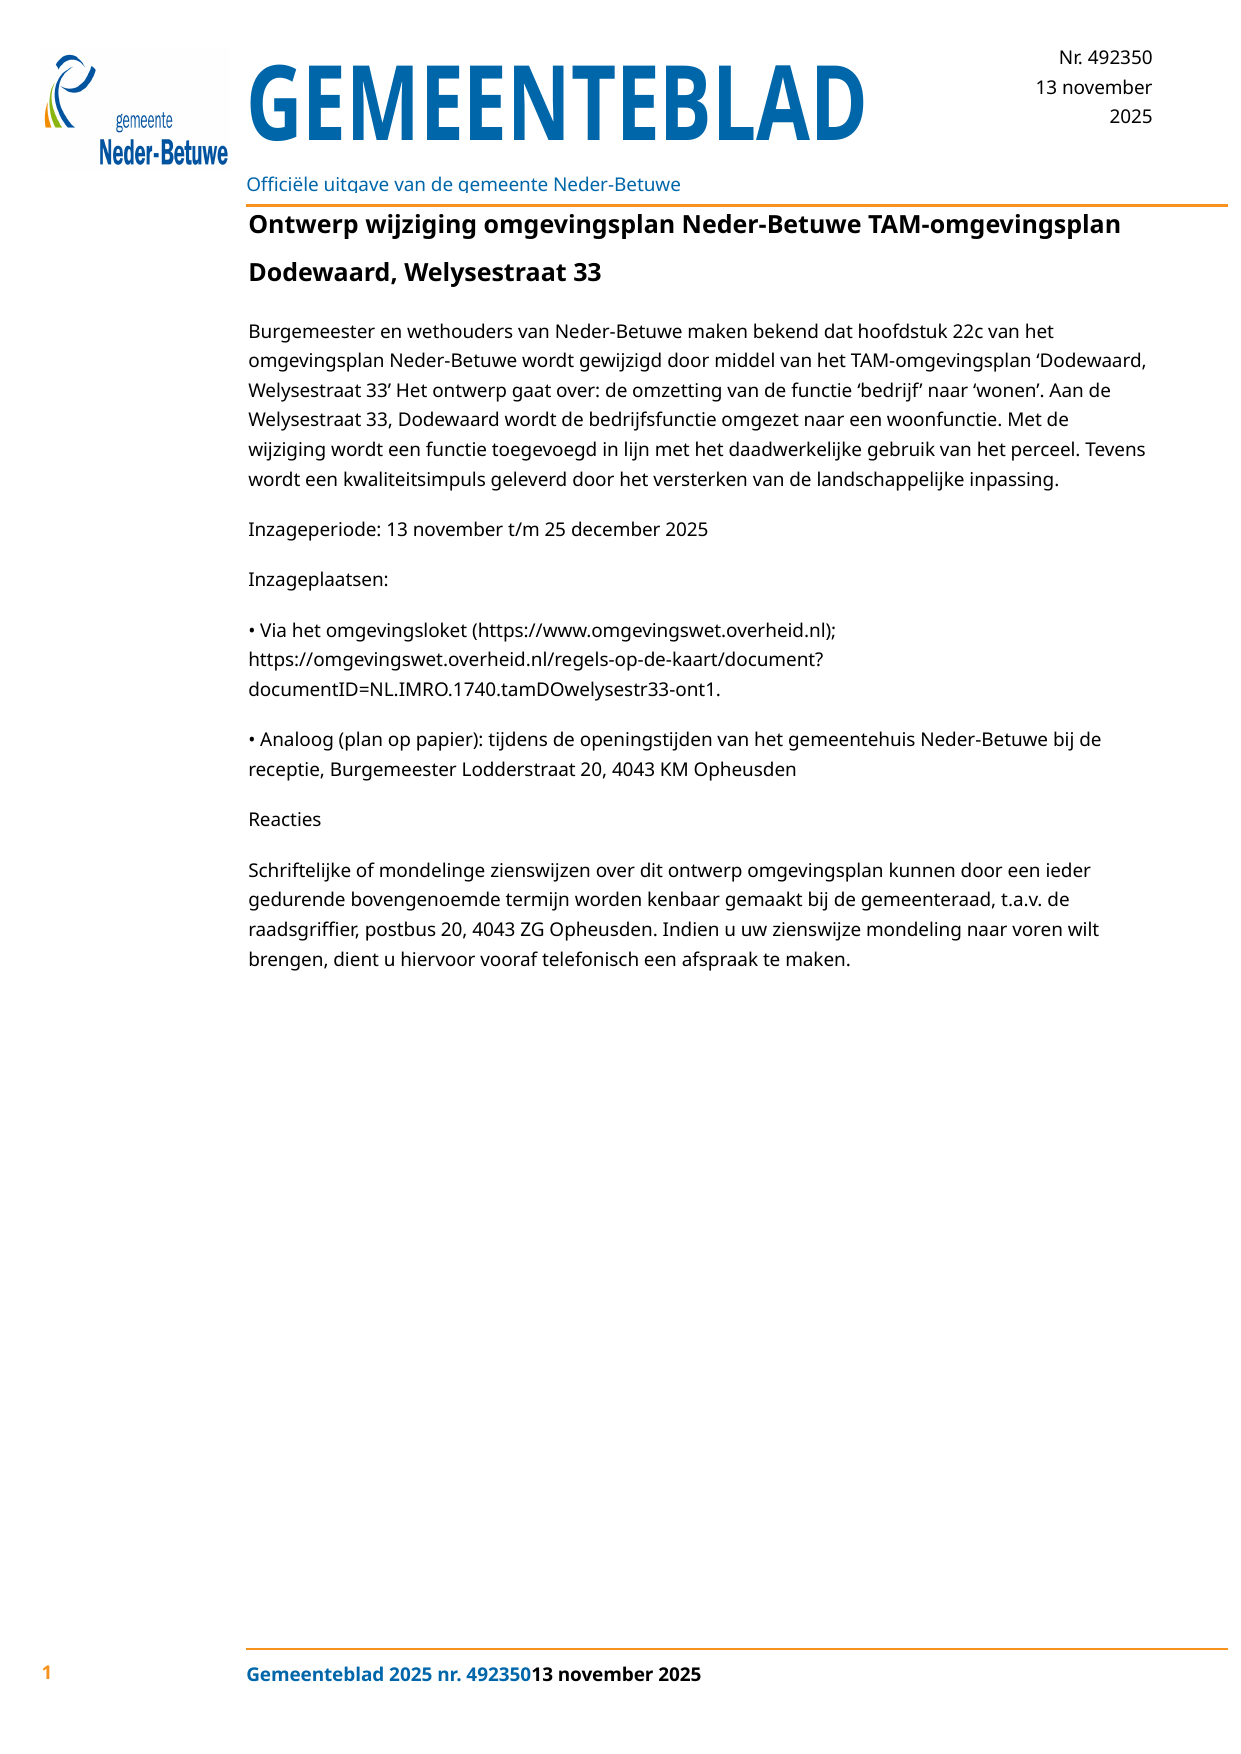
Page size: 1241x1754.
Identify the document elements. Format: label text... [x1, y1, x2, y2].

text Inzageperiode: 13 november t/m 25 december 2025 [248, 516, 1152, 542]
picture [41, 47, 231, 172]
text Schriftelijke of mondelinge zienswijzen over dit ontwerp omgevingsplan kunnen door een ieder gedurende bovengenoemde termijn worden kenbaar gemaakt bij de gemeenteraad, t.a.v. de raadsgriffier, postbus 20, 4043 ZG Opheusden. Indien u uw zienswijze mondeling naar voren wilt brengen, dient u hiervoor vooraf telefonisch een afspraak te maken. [248, 857, 1152, 972]
text Ontwerp wijziging omgevingsplan Neder-Betuwe TAM-omgevingsplan Dodewaard, Welysestraat 33 [248, 207, 1152, 288]
text Inzageplaatsen: [248, 567, 1152, 592]
text Burgemeester en wethouders van Neder-Betuwe maken bekend dat hoofdstuk 22c van het omgevingsplan Neder-Betuwe wordt gewijzigd door middel van het TAM-omgevingsplan ‘Dodewaard, Welysestraat 33’ Het ontwerp gaat over: de omzetting van de functie ‘bedrijf’ naar ‘wonen’. Aan de Welysestraat 33, Dodewaard wordt de bedrijfsfunctie omgezet naar een woonfunctie. Met de wijziging wordt een functie toegevoegd in lijn met het daadwerkelijke gebruik van het perceel. Tevens wordt een kwaliteitsimpuls geleverd door het versterken van de landschappelijke inpassing. [248, 318, 1152, 492]
text • Via het omgevingsloket (https://www.omgevingswet.overheid.nl); https://omgevingswet.overheid.nl/regels-op-de-kaart/document?documentID=NL.IMRO.1740.tamDOwelysestr33-ont1. [248, 617, 1152, 702]
text Reacties [248, 807, 1152, 832]
text • Analoog (plan op papier): tijdens de openingstijden van het gemeentehuis Neder-Betuwe bij de receptie, Burgemeester Lodderstraat 20, 4043 KM Opheusden [248, 727, 1152, 782]
